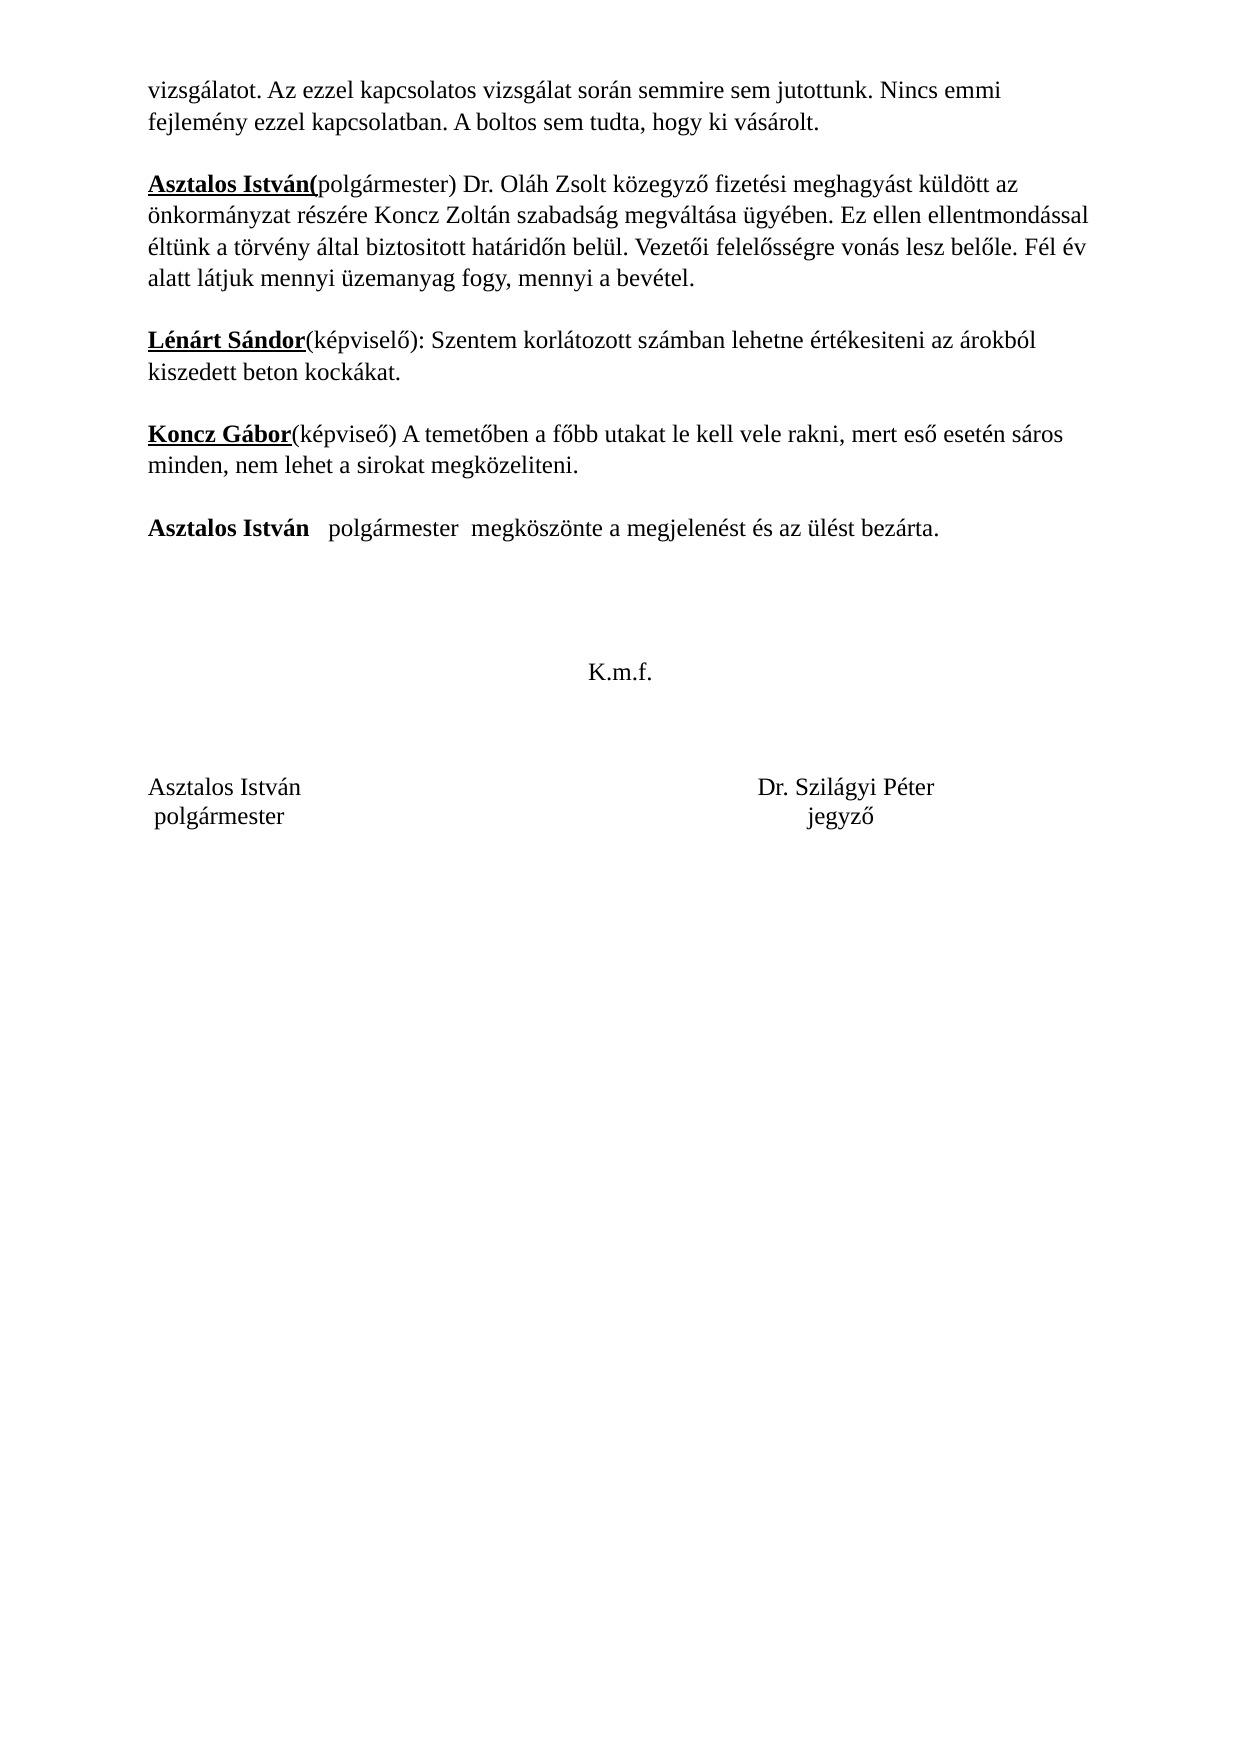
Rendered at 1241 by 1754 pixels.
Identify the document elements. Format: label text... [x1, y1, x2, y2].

list vizsgálatot. Az ezzel kapcsolatos vizsgálat során semmire sem jutottunk. Nincs emmi fejlemény ezzel kapcsolatban. A boltos sem tudta, hogy ki vásárolt. [148, 74, 1093, 136]
text Asztalos István Dr. Szilágyi Péter [148, 772, 1093, 801]
text K.m.f. [148, 657, 1093, 686]
text polgármester jegyző [148, 801, 1093, 830]
list Asztalos István polgármester megköszönte a megjelenést és az ülést bezárta. [148, 511, 1093, 542]
list Asztalos István(polgármester) Dr. Oláh Zsolt közegyző fizetési meghagyást küldött az önkormányzat részére Koncz Zoltán szabadság megváltása ügyében. Ez ellen ellentmondással éltünk a törvény által biztositott határidőn belül. Vezetői felelősségre vonás lesz belőle. Fél év alatt látjuk mennyi üzemanyag fogy, mennyi a bevétel. [148, 167, 1093, 292]
list Koncz Gábor(képviseő) A temetőben a főbb utakat le kell vele rakni, mert eső esetén sáros minden, nem lehet a sirokat megközeliteni. [148, 417, 1093, 480]
list Lénárt Sándor(képviselő): Szentem korlátozott számban lehetne értékesiteni az árokból kiszedett beton kockákat. [148, 324, 1093, 386]
